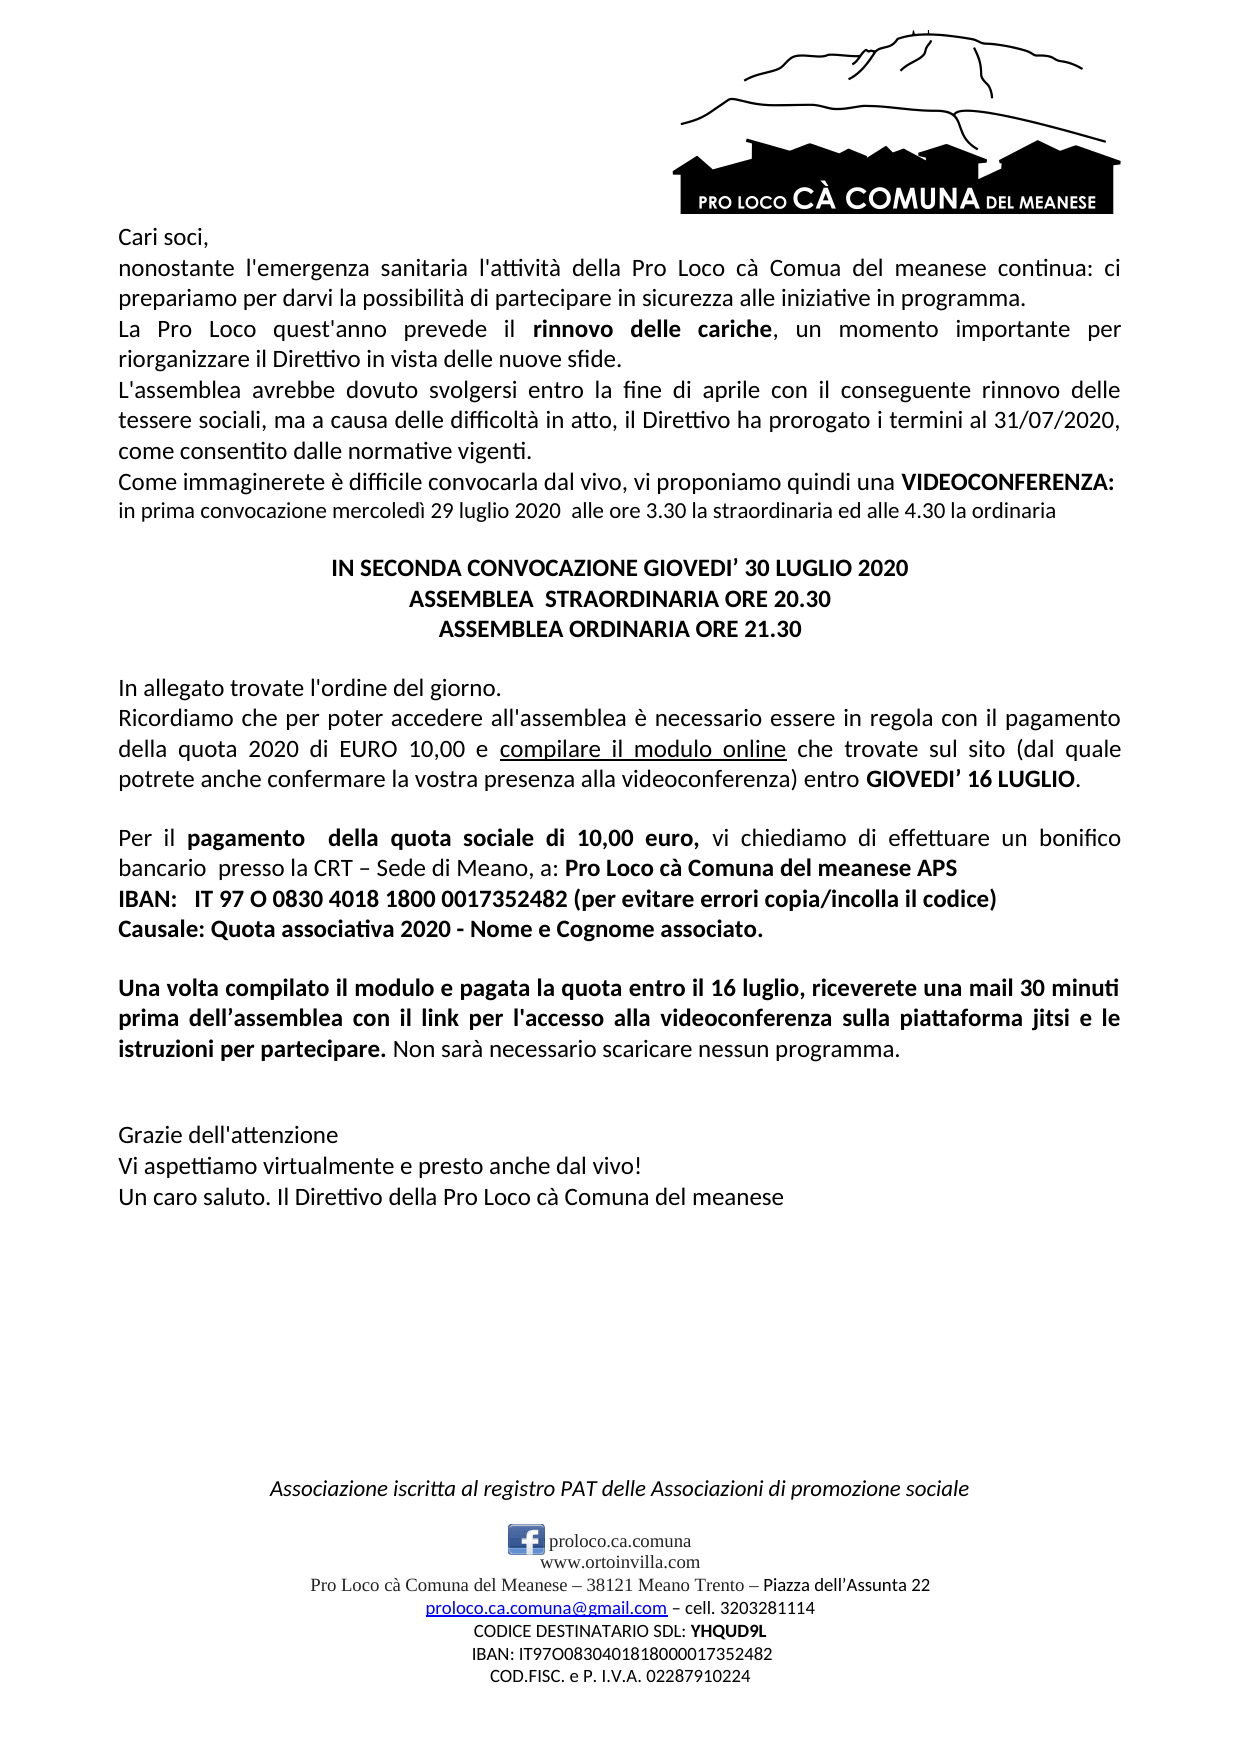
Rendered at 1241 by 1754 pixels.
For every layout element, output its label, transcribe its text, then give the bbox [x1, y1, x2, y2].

text Vi aspettiamo virtualmente e presto anche dal vivo! [118, 1150, 1122, 1181]
picture [508, 1524, 545, 1555]
text Un caro saluto. Il Direttivo della Pro Loco cà Comuna del meanese [118, 1181, 1122, 1211]
text Come immaginerete è difficile convocarla dal vivo, vi proponiamo quindi una VIDEOCONFERENZA: [118, 466, 1122, 496]
text Una volta compilato il modulo e pagata la quota entro il 16 luglio, riceverete una mail 30 minuti prima dell’assemblea con il link per l'accesso alla videoconferenza sulla piattaforma jitsi e le istruzioni per partecipare. Non sarà necessario scaricare nessun programma. [118, 972, 1122, 1064]
text Ricordiamo che per poter accedere all'assemblea è necessario essere in regola con il pagamento della quota 2020 di EURO 10,00 e compilare il modulo online che trovate sul sito (dal quale potrete anche confermare la vostra presenza alla videoconferenza) entro GIOVEDI’ 16 LUGLIO. [118, 702, 1122, 794]
text Cari soci, [118, 222, 1122, 252]
text L'assemblea avrebbe dovuto svolgersi entro la fine di aprile con il conseguente rinnovo delle tessere sociali, ma a causa delle difficoltà in atto, il Direttivo ha prorogato i termini al 31/07/2020, come consentito dalle normative vigenti. [118, 374, 1122, 466]
text Causale: Quota associativa 2020 - Nome e Cognome associato. [118, 913, 1122, 944]
text IBAN: IT 97 O 0830 4018 1800 0017352482 (per evitare errori copia/incolla il codice) [118, 883, 1122, 913]
picture [672, 30, 1121, 214]
text In allegato trovate l'ordine del giorno. [118, 672, 1122, 702]
text Grazie dell'attenzione [118, 1120, 1122, 1150]
text nonostante l'emergenza sanitaria l'attività della Pro Loco cà Comua del meanese continua: ci prepariamo per darvi la possibilità di partecipare in sicurezza alle iniziative in programma. [118, 252, 1122, 313]
text La Pro Loco quest'anno prevede il rinnovo delle cariche, un momento importante per riorganizzare il Direttivo in vista delle nuove sfide. [118, 313, 1122, 374]
text IN SECONDA CONVOCAZIONE GIOVEDI’ 30 LUGLIO 2020 [118, 552, 1122, 583]
text in prima convocazione mercoledì 29 luglio 2020 alle ore 3.30 la straordinaria ed alle 4.30 la ordinaria [118, 496, 1122, 524]
text Per il pagamento della quota sociale di 10,00 euro, vi chiediamo di effettuare un bonifico bancario presso la CRT – Sede di Meano, a: Pro Loco cà Comuna del meanese APS [118, 822, 1122, 883]
text ASSEMBLEA STRAORDINARIA ORE 20.30 [118, 583, 1122, 613]
text ASSEMBLEA ORDINARIA ORE 21.30 [118, 613, 1122, 644]
